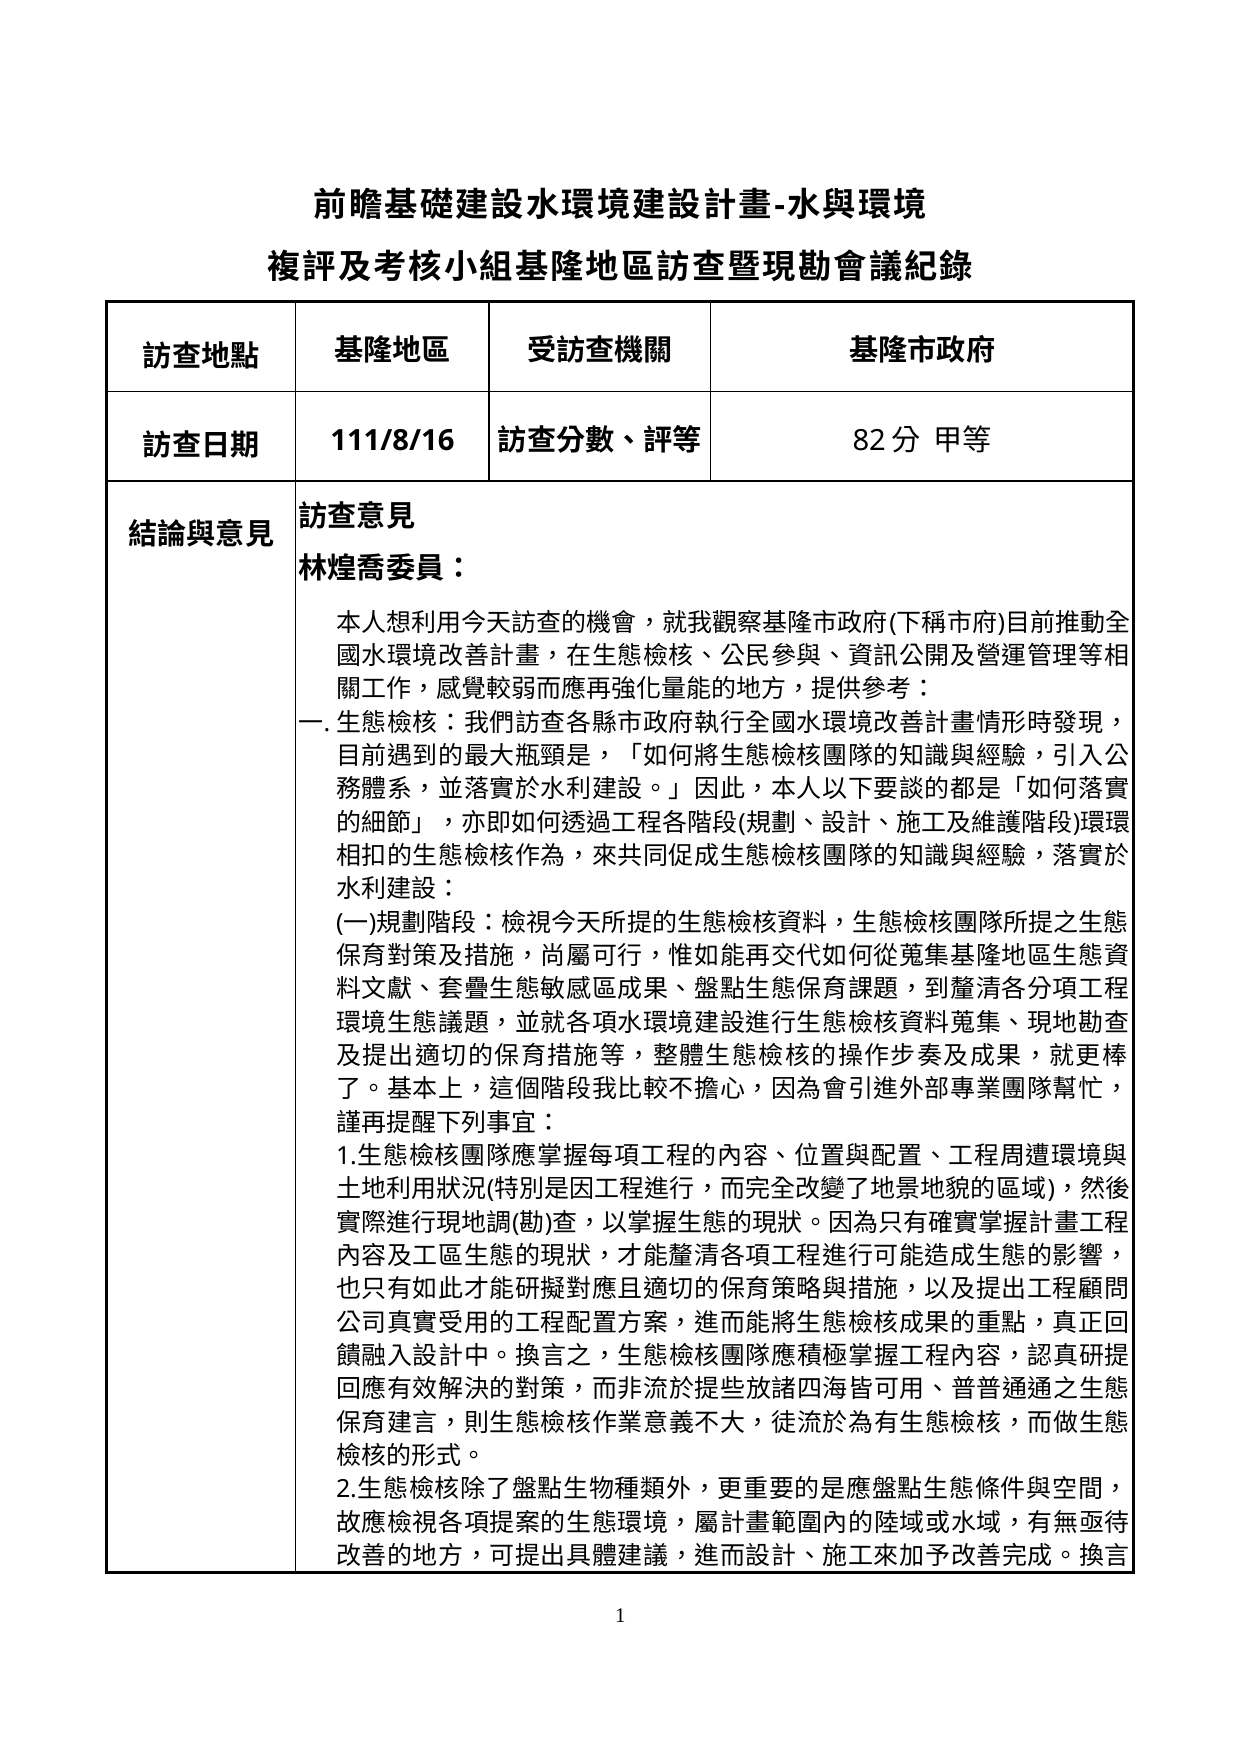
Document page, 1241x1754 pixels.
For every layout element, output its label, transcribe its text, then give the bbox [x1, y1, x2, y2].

table_header 受訪查機關 [490, 303, 710, 391]
table_cell 訪查日期 [108, 392, 295, 480]
table_cell 結論與意見 [108, 482, 295, 1571]
table_header 基隆市政府 [711, 303, 1132, 391]
table_header 訪查地點 [108, 303, 295, 391]
text 複評及考核小組基隆地區訪查暨現勘會議紀錄 [187, 239, 1053, 288]
table_cell 82分 甲等 [711, 392, 1132, 480]
table_cell 訪查意見 林煌喬委員： 本人想利用今天訪查的機會，就我觀察基隆市政府(下稱市府)目前推動全國水環境改善計畫，在生態檢核、公民參與、資訊公開及營運管理等相關工作，感覺較弱而應再強化量能的地方，提供參考： 生態檢核：我們訪查各縣市政府執行全國水環境改善計畫情形時發現，目前遇到的最大瓶頸是，「如何將生態檢核團隊的知識與經驗，引入公務體系，並落實於水利建設。」因此，本人以下要談的都是「如何落實的細節」，亦即如何透過工程各階段(規劃、設計、施工及維護階段)環環相扣的生態檢核作為，來共同促成生態檢核團隊的知識與經驗，落實於水利建設： (一)規劃階段：檢視今天所提的生態檢核資料，生態檢核團隊所提之生態保育對策及措施，尚屬可行，惟如能再交代如何從蒐集基隆地區生態資料文獻、套疊生態敏感區成果、盤點生態保育課題，到釐清各分項工程環境生態議題，並就各項水環境建設進行生態檢核資料蒐集、現地勘查及提出適切的保育措施等，整體生態檢核的操作步奏及成果，就更棒了。基本上，這個階段我比較不擔心，因為會引進外部專業團隊幫忙，謹再提醒下列事宜： 1.生態檢核團隊應掌握每項工程的內容、位置與配置、工程周遭環境與土地利用狀況(特別是因工程進行，而完全改變了地景地貌的區域)，然後實際進行現地調(勘)查，以掌握生態的現狀。因為只有確實掌握計畫工程內容及工區生態的現狀，才能釐清各項工程進行可能造成生態的影響，也只有如此才能研擬對應且適切的保育策略與措施，以及提出工程顧問公司真實受用的工程配置方案，進而能將生態檢核成果的重點，真正回饋融入設計中。換言之，生態檢核團隊應積極掌握工程內容，認真研提回應有效解決的對策，而非流於提些放諸四海皆可用、普普通通之生態保育建言，則生態檢核作業意義不大，徒流於為有生態檢核，而做生態檢核的形式。 2.生態檢核除了盤點生物種類外，更重要的是應盤點生態條件與空間，故應檢視各項提案的生態環境，屬計畫範圍內的陸域或水域，有無亟待改善的地方，可提出具體建議，進而設計、施工來加予改善完成。換言之，請多運用「補償」(其實應為「生態增益」)策略，主動去發現、去做，而非被動地僅針對受工程干擾的環境，不得不研究在原地或異地補償的作為，藉由工程的進行，順勢加以改善，來強化陸域、水域，藍、綠網絡的連結性，如此人親近水才有意義。(這一點只有生態檢核團隊才有此敏感度，工程顧問公司無此專業，故應由生態檢核團隊檢視提出，再由工程顧問公司設計)講到這裡，輔導顧問團可能要告訴我，北港水系五條河流「受人為干擾程度高，生態豐富度低」，無法有太多作為。即便如此，我覺得仍可提醒適度納入創新的環境友善設計吧(如：鋪面工程採用低衝擊工法(LID)設計、雨撲滿、雨水花園等)；更何況將來還有南河(基隆河)水系、海岸及海域分區要推動水環境計畫，這兩個區域人為干擾程度低，生態豐富度高，還有海灣資源保護區及潮間帶生態系，未來在規劃設計時，生態團隊實應針對該等區域的自然景觀連續及生物多樣性，或建立珍稀物種棲地緩衝區等，有助生態、棲地環境的友善設計，多加著墨。 (二)規劃設計階段：當進入設計階段後，理論上，生態檢核應在設計階段扮演重要角色，是即應將生態檢核成果的重點，回饋融入設計中。可是，回顧110年9月11日在十河局審查旭川河、田寮河、南榮河水環境景觀工程所提設計書圖時，卻幾乎未見生態檢核的相關內容，這將令人納悶，該工程的生態檢核作業，要如何確保(或透過何種程序)於施工階段獲得落實？造成這種現象，很重要的原因，可能是工程顧問公司壓根就認為該工程範圍屬高度人為開發區域，施工不會對生態產生任何影響；或者是工程顧問公司對於生態檢核相關事宜，非常陌生，甚至不知道如何運用生態檢核成果，如此，設計書圖文件當然就很難掌握生態檢核的精髓。因此，建議市府未來推動工程時，應要問問工程顧問公司下列問題： 1.將如何運用規劃階段的生態檢核報告，且要求不能束諸高閣？ 2.生態檢核報告所提的生態策略或措施，打算如何處理？ 3.如不知如何運用或有不足處，應請教或要求生態檢核團隊協助或補 充？ 4.有那些措施已回饋體現於細部設計中？ 5.而這些細部設計圖說，有無再與生態檢核團隊討論其可行性及妥適 性？ 6.有無與生態檢核團隊討論，篩選出已實質擬定之保育措施，應轉化成 承商須遵守及監工督導可明確清楚的契約規範，並臚列於細部設計圖 的說明中，俾作為後續施工、監造的依據。因為，只有透過工程相關 設計書圖及採購契約的規範，承商才會將生態保育策略與措施，納入 施工三書；也只有如此，才能將生態檢核團隊的知識，傳授予(或約 束)承商及工人，而能真正落實於施工階段。 (三)到了施工階段：生態檢核作業如無法謹慎落實，即使規劃、設計階段的生態檢核作業，花了再多的心血及金錢，都將因施工階段的失誤而功虧一簣。所以，最好能要求承商作到下列事項： 1.承商應與生態檢核團隊討論，於施工計畫書提出「生態檢核執行計畫」專章，其內容應包括：確認保育措施、訂定生態檢核施工要領、建置專業生態團隊及生態檢核流程圖、說明施工擾動範圍及生態應對、製作生態自主檢查表、開工說明會納入生態保育措施宣導、辦理外來物種清除、生態監看紀錄及異常通知處理等。 2.承商應延請生態專業人員統整所有生態保育措施，協助標示現地生態保全對象及製作對照圖表，供施工人員參考辨識，並辦理「開工前說明會」，帶領承商及施工人員現場勘查，現場指認並以警示帶標誌施工範圍，同時應確認施工人員清楚瞭解保育措施及注意事項。尤其，應請其製作自主檢查表，供施工廠商定期填寫查核，以利施工階段徹底執行生態保育措施。惟觀諸目前各縣市工程的生態自主檢查表，其檢查內容都非常簡略，聊備一格，應付了事，故要特別提醒應扣合生態保育措施，嚴謹設計檢驗項目；尤應著重於保全對象，以及承商應特別注意落實的保育措施等，來設計及檢查，才有意義。簡報中市府標榜每季一次生態專家進行現場輔導，如此就能確保生態檢核成果及措施獲得落實嗎？有些生態破壞是不可逆的(如大樹被砍、鱸鰻被吃、重要棲地被誤挖等)，等三個月一次的督導時，破壞已成事實了，已無可挽回，再去現場輔導(應該是善後)，有何意義，而廠商又無責任。 3.此外，品質計畫書及監造計畫書，亦應納入生態檢核的相關作為。尤其要檢視已實質擬定的生態保育措施，有那些項目應納入品質管理標準項目一覽表；監造計畫書亦應將生態檢核的相關作為，列入整體施工計畫書審查重點及施工抽查標準一覽表，以作為後續施工品管、監造及追究廠商的依據。 總之，應將「生態檢核執行計畫」，仿目前各工程會將職安衛生、環境保護及交通安全執行計畫，納為施工三書的重要執行及查核對象，才是正辦。 4.最後，本人覺得還有一個很重要關鍵，是即建議市府應建立能貫穿水環境改善工程生命週期，全程督導落實生態檢核作業的可行機制：可由水環境改善輔導顧問團擔任此項任務，除適時督導各計畫之生態計畫書內容的執行情形外，應辦理水環境建設工程現地勘查，管考生態檢核作業落實情形，施工單位遇到問題時，並應提出改善建議及協助解決問題。 二、有關公民參與部分：本人已多次向市府建議公民參與辦理情形，應掌握 的事項，以及如何呈現，至少應包括：時間(即能帶出次數)、邀請對象 (尤其關注本區域的生態團體)、辦理方式、溝通內容；以及民意議題及 處理情形等，可是今天的簡報還是沒做到。此外，可要求環誠公司及水 環境輔導顧問團(水利技師公會)協助市府在公民參與部分建置下列能 量，以利未來市府參加水環境提案審查或水利署督導時，具足說服力及 競爭力。 (一)辦理培力學堂：針對基隆市水環境重要議題內容，從水文變遷、水環境特色、在地文化及生活產業等相關領域，舉辦培力學堂。邀請關心水環境提案的中小學教師參加，深耕至校園，培育下一代流域公民。 (二)積極推動社區發展協會、志工團及水巡隊申請環境教育場域認證，進一步培育成公私協力的潛在對象。 (三)本人亦多次建議仿效二河局所採創新的「水漾學堂」公共參與模式，引進於基隆市適合的水環境行動計畫(可以「暖東苗圃轉型基隆市生態教育中心計畫」，作為範例，提報七批次水環境計畫的亮點計畫)。水漾學堂如何推動呢？110年度全國教育部門開始正式推動108課綱，該課綱強調「自(發)、(互)動、(共)好」精神，重視現場與生活知識，強調對自己所處社區環境的關心與研究，並要求各校應發展校本位課程；而水環境營造涵蓋生態、生活、生產、歷史、文化及地方社區認同的總合資源，相當有利於水環境周邊學校發展成校本位課程。因此，可結合鄰近國小(邀請市府相關部門、學校、師生、親子家庭，以及在地社區、NGO團體等)善用教育部頒布之108 課綱，提出學校鄉土教學或社會課程之教學內容，融入學校師生(與NGO)的創意與巧思，將水環境營造落實成為學校教學場域。也就是說，可邀請周邊學校將鄰近水環境資源整合到學校特色課程之機制中，用以經營師生、親子及社區等客群，讓水價值從河岸走入生活中。 三、至於資訊公開部分：從訪查簡報發現，市府已資訊公開各項計畫的基本資料、進度、簡報說明、生態檢核資料，並配上完工後的願景圖片。值得肯定的是，成立「基米愛水環境」的粉絲專頁，也製作水環境工程影片，透過網路媒體的傳播，來描繪及展現建設成果，倍感溫馨，且倍增可及性。惟請注意：資訊公開不等於媒體露出，其最重要的功能，是及時將正確訊息對外界公開，達到決策透明與溝通交流的目的。因此，可進一步再將計畫內容連同生態檢核報告，整理成可閱讀形式對外公開，並主動通知關注此議題的公民組織與在地社群，以建立與公民組織與在地社群的互信關係。 四、維護管理部分：雖然市府推動的水環境計畫，還沒進入維管階段，但眾所皆知，建設容易維護難，本人覺得工程完成後的營運管理，是目前水環境建設最弱的一環，更是國內公共工程長久以來的痛。目前各縣市大多沒做好，正因此，市府更應確實做好維管工作，一方面凸顯與眾不同，更可減省市府負擔，而又該如何做呢？ 1.市府除需規劃完妥經費來源、組織運作及工作內容之外，簡報中已提及，將定期監測計畫範圍棲地品質，並追蹤生態保全對象狀態與其他生態課題觀測，以及評估該工程生態保育措施的執行成效等。 2.建議市府可再檢視下列面項的落實成果： (1)統計比較建設前後的透水鋪面、新植栽綠化面積。 (2)如何減少燈光對周圍生態環境影響的積極作為。 (3)對水量多元利用、水體水質淨化及逕流分擔、承洪韌性的貢獻。 (4)外來物種清整成果。 (5)生態、棲地環境的友善設計，或有無建立珍稀物種棲地緩衝區，以 及對自然景觀連續及生物多樣性等成果。 (6)利用水利工程快速棲地生態表，評估比較本工程建設前後的棲地生 態分數。 (7)生態檢核施工前後物種族群的比較分析。 3.如此，才能掌握建設後生態改善的具體數據及事實，除可滿足NGO團體的關切外，才能讓建設成果供市長講故事、展現政績，人民也才會感動外。而這些亮眼的數據，更是後續爭取各機關資源最好的佐證(最佳代言人)，因為大家會覺得市府執行成效具體且佳，「錢有花在刀口上」，就會優先考慮予以補助，而外機關資源的挹注，對財政相對窘迫的市府，才有能力做更多建設。 4.積極推動公私協力共同維護管理，但公私協力並非一蹴可幾，它需要醞釀、培養，否則臨時想籌組或委任，都會很辛苦，即便組成亦難持久。因此，市府可運用發展藍圖規劃等計畫，積極舉辦培力學堂，進而仿效二河局創新的「水漾學堂」公共參與模式，選出試點辦理，成效好再複製推廣。此外，基隆北港水系五條河川皆緊鄰民眾生活，可先推動社區發展協會、志工團及巡守隊申請環境教育場域認證，培育成公私協力的主力，再積極促請兩側社區及市場成立自治組織，來關注水環境相關課題，成立水環境巡守隊、防災社區等，以水為媒介來激發鄰里的向心力，並為水環境營造注入在地維運量能。如此，市府只要每年編列補助少許經費，就可託管維護，省錢省力。 五、最後，政府已定下2050年淨零排碳政策，未來所有水利工程應秉持綠色文化及永續生態，以提升水域自然生命力。經濟部水利署更響應提出「臺灣2050淨零排放路徑及策略」，積極推動「落實工程減碳」、「土地植樹固碳」等策略。是以，市府未來推動的水環境計畫，皆應積極應思考如何配合「臺灣2050淨零排放路徑及策略」，例如：在落實工程減碳相關作為，包含低碳工法、減碳設計，使用綠色再生材料、精進施工規範及環境營造固碳等方式，所有水環境計畫之工程，可作那些設計？而在土地植樹固碳方面，在水環境工程進行時，除了減少工程施作的範圍，減少對濱岸植被的擾動外，生態廊道空地，可從自然生態的本土原生性、多樣性、完整性及廊道連結等，來考量設計綠美化工程，從而在碳匯上做出貢獻。 劉柏宏委員： 基隆市的水環境表現及成果非常容易受到檢視，因為所有水系水質改善就直接在基隆港邊，有無臭味，水是否清澈，馬上感應到。故水質改善是基隆市水環境的最大目標，且為長期工作。 從支用比檢視及各批次完成件數及工程累計進度尚有多項未完工，故工程進度，品質尚有待努力，雖然辛苦，挑戰多，但完成後是港區觀光品質上貢獻最高。 各工程之工程查核成績，除田寮涉水質改善案有一次成績為乙等(75分)，其餘均有80分以上(甲等)值得肯定，請繼續保持，並朝85分以上，爭取金質獎。 民眾參與的內容，呈現資料均有局長出席主持，也值肯定，但均為說明會形式?從工程階段常有民眾陳情造成工程進度延遲，是否應檢視民眾參與的實施細緻度不夠，可以把工具、方式及議題更深入討論。 生態檢核工作未落實在設計討論或工程階段之因應，如旭川河水質改善現地處理工程，在設計上對現有植栽的處理，並未積極!在迴避上就直接以移植處理並非迴避作法!關注物種榕樹及黑鳶均消失! 公開資訊界面尚友善，但入口的位置因名稱特殊並不易被發現，建議應與市府官網聯結，並把資料更有系統的呈現，非僅以照片呈現，如進度應實際列出。非照片呈現現況，無法呈現願景及溝通細節。 旭川河水質改善二期之景觀工程仍應再檢視原生態檢核，生態調查之資訊在植栽設計，植栽種類應再評估更有棲地效益之植栽。 汪靜明委員： 有關生態檢核作業，基隆市政府有生態檢核專家針對生態檢核團隊(二家公司)，針對各工程生態檢核資料，進行督導建議，其實質角色內容及溝通方式可再說明。 有關生態檢核資料，目前較偏重於動植物調查資料及@@關物種，建議參照工程會最新研訂《公共工程生態檢核注意事項》，強化工程影響範圍之棲地生態關注，並@以加註說明棲地型態特色及水環境建議之生態關聯性，工程生態影響(負面衝擊扣分，正面增益加分)。 有關生態檢核資料如何對應及回應到工程規劃、設計及生態保育措施，宜有更明確說明。 對於水環境建設計畫再縣市政府多為工務、水利相關單位主辦，而基隆市政府由環境保護處承擔起大計，值得肯定。建議在其專業所長之水質改善案例，以生態檢核成果對比說明工程前後之水質改善後及水域生態正面增益部分。 建議在今後水環境建設計畫，@@界定並說明工程保全目標(對象)、生態保育目標(對象)，如此有助於在地說明會之民眾參與溝通共識。 鍾寶珠委員： 基本上生態檢核應該對應到工程或規劃設計，施工前、施工中、施工後的幾個階段，基隆地區的部分，比較無法看到生態檢核團隊，在整個過程給予的生態專業意見，看到的都只是一般概念性原則。就算有請專業團隊來協助處理，希望能夠看到何時討論、處理過程、找了哪些單位共同討論、在生態上的考慮、最後決策、等等。 工區有進行變更設計，原先應保留的樹木被移植，移植原因、在工區上對生態的影響，是否有更好的對應策略，被移植的樹木時間、移植地點，變更如何進行生態的補償機制等等，希望看到生態檢核團隊如何給予專業意見。 好幾案的變更設計，看到變更後的設計圖，反而是增加更多水泥，綠地減少，想請問生態檢核團隊如何看到這樣的設計，在生態上是否有更好的設計，過程是否提出建議 生態保育措施，不是灑水，不是垃圾是否有清除之類，反而是如果施工中又對敏感物種、或對生態有衝擊的時候，市政府如何因應，處理措施，如何對生態有正面加分，好像都沒有看到處理過程。 有看到斑腿樹蛙，是必須移除的外來物種，是否有通報林務局，移除計畫為何? 因為生態調查有黑鳶等物種，在工區範圍是否有黑鳶棲息樹種，移除樹種是否有考量黑鳶棲地問題，如果有影響如何補償 因為基隆市政府大多是水質改善工程，想請問後續的生態檢核檢如何驗證處理之後對水質改善可以達到多少效果，對於水域生物多樣性有何正面加分效果。因為現勘第一站，看到溝渠都是吳郭魚，將水引入水汙處理場後，生態基流量是否考量?可否讓感潮物種數量增加?吳郭魚可以減少的策略。 經濟部水利署河川海岸組： 110-111年度生態檢核計畫團隊與前期輔導顧問團之生態檢核廠商間，任務分工為何？又依簡報所述，實難得知生態檢核結果是否回饋於工程設計層面，抑或於施工階段是否均落實生態保育措施相關作為，建請改進。 本計畫第五批次核定之田寮河等3案環境改善工程，主要於水淨廠上方辦理相關環境景觀遊憩設施，故為利後續環境改善工程接續進場施設，請市府加緊趕辦水淨廠工程，俾利加速展現整體成效。 已完成規劃設計之個案，設計內容應保留滾動檢討彈性，於發包前請再確實檢視相關工項是否符合減量思維、強化透水性公民意見整合，並於後續施工階段務必持續落實生態檢核及資訊公開民眾等作業。 經濟部水利署第十河川局： 第五批次核定工程請盡速上網並積極邀標以利完成招標。原撥付第一期款(30%)請先繳回。 第二批核定之南榮河水質提升現地處理及沿岸水環境營造工程預定111.2.28完工，是否會影響第五批核定之南榮河水環境改善計畫之執行，建請預為因應。 資訊公開網頁為單獨網址，從市府官網找不到入口，建議於官網增加入口連結。網站照片建議可加上文字說明/網頁資料呈現介面可再友善一點，各現行計畫內容過於簡略。 環境保護署： 鑑於基隆市區地域狹小，居住人口稠密，兩岸生活污水尚未完成下水道接管前，經雨排水溝匯入河川，造成基隆市河川污染，也影響基隆港域水質。惟近年基隆市地方首長重視，基隆市政府創新河川改善思維，融合在地環境生態，配合前瞻水環境建設計畫經費爭取，進行田寮河、旭川河及南榮河水質改善，期以營造基隆市水岸藍帶，打造優質親水環境，予以肯定。 本署補助基隆市政府執行前瞻基礎建設水環境建設計畫計有6案工程及2案規劃設計，由基隆市環保局主政辦理，該局勇於承擔水質改善工程任務，歷年也獲得本署水污染防治評核優等獎勵及各項工程品質查核為甲等，實屬難得。惟相關計畫執行，需掌握進度及估驗撥款期程外，如有進度落後情節，應請督導施工廠商研提因應對策加速趕工，監造機構確實就進度詳實監督，以提升工程進度執行及品質要求。 有關「田寮河水質改善現地處理及水環境營造工程」、「旭川河水質改善現地處理工程」及「旭川河沉砂池二期水環境改善工程」，基隆市政府預計於111年底將陸續完工，請貴府就驗收作業先期準備，並於完工驗收後，檢具結算驗收證明書及工程決算書辦理提報本署申請尾款核撥。 經濟部水利署工程事務組： 第五批-田寮河、旭川、南榮河5月解約後至今仍未發包之原因請檢討。 辦理情形-統計總表中第二批從108年至今，發包5件僅完成1件，且支用比僅35%~86%請儘速辦理核銷。 田寮河第二批次所辦民眾參與意見回復無追蹤改善情形。 田寮河第二批次所辦施工廠商辦理之生態保育措施自主檢查結果均為建議案，無實際施作改善情形。 旭川河環保署查核2次、督導27次，但基隆市環保局實質現場督工只有18次，請環保局加強現場督工頻率，並應將查核督導成績全部列表以呈現市府工程品質情形，餘南榮河及田寮河亦有此情形請改善。 生態檢核團隊並未將迴避縮小減輕補償措施實際建議在設計施工和營運操作上，似乎僅係在作生態調查工作，請加強。 簡報大綱製作請加強說明轄內前瞻計畫之系統規劃，已提報完成部分及未來施作區域與目標，另各分項工程執行情形總執行率及總支用比等。 八.生態檢核部分僅就本年度承包團隊規劃設計端報告，未就計畫面說明規劃、設計、施工及維護管理階段辦理情形並具體說明各階段依迴避、縮小、減輕及補償等四項生態保育策略及如何透過生態檢核反饋設計、施工及維護管理之實際作法。 綜合結論： 各委員及單位代表意見請受訪單位參酌辦理，並於111年9月15日前改善完成，同時將改善辦理情形及照片彙整成冊，函送經濟部並副知其他參與訪查部會辦理結案。 [296, 482, 1132, 1571]
table_cell 訪查分數、評等 [490, 392, 710, 480]
table_cell 111/8/16 [296, 392, 488, 480]
table_header 基隆地區 [296, 303, 488, 391]
text 前瞻基礎建設水環境建設計畫-水與環境 [187, 164, 1053, 239]
